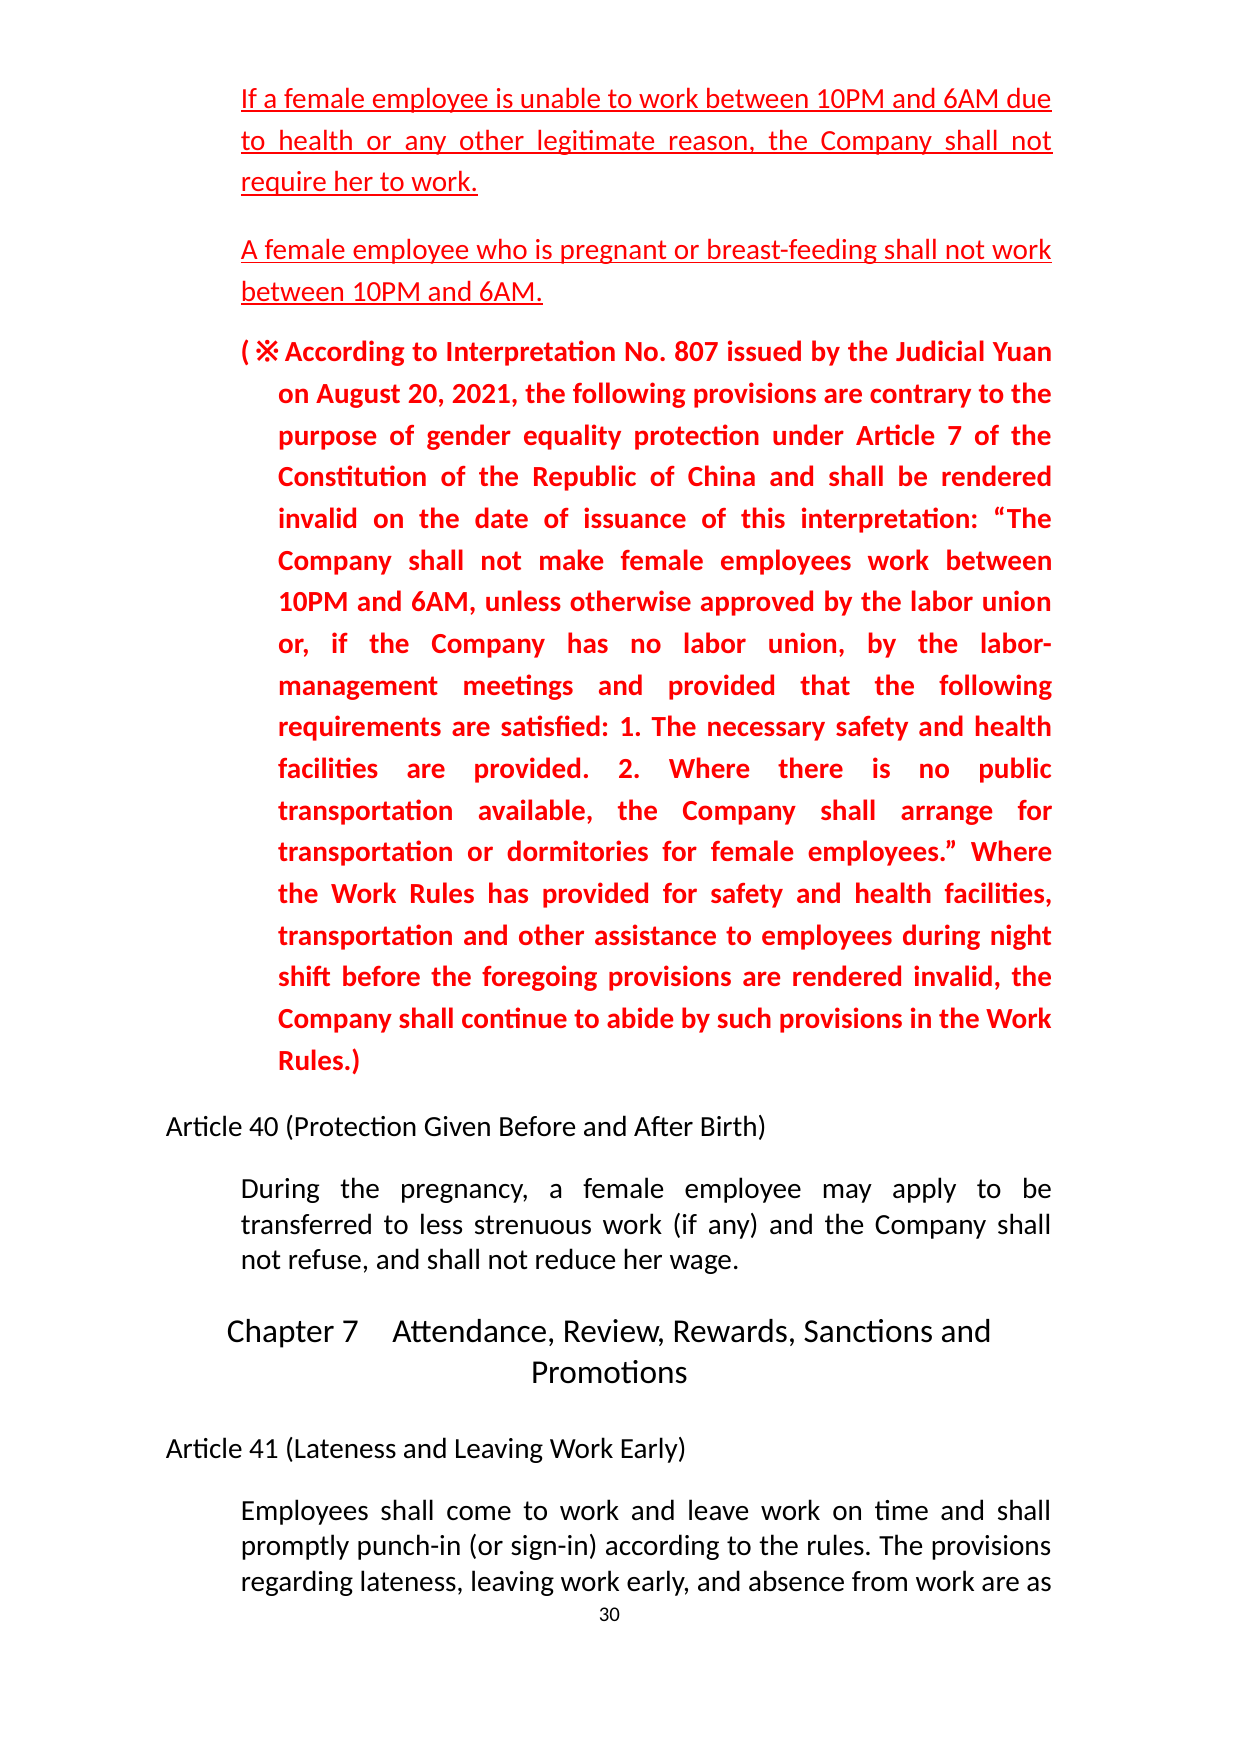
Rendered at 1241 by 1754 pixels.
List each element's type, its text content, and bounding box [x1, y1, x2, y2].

text Article 40 (Protection Given Before and After Birth) [166, 1108, 1053, 1144]
text Employees shall come to work and leave work on time and shall promptly punch-in (or sign-in) according to the rules. The provisions regarding lateness, leaving work early, and absence from work are as [241, 1492, 1053, 1598]
text A female employee who is pregnant or breast-feeding shall not work between 10PM and 6AM. [241, 226, 1053, 309]
text require her to work. [241, 154, 1053, 200]
text (※According to Interpretation No. 807 issued by the Judicial Yuan on August 20, 2021, the following provisions are contrary to the purpose of gender equality protection under Article 7 of the Constitution of the Republic of China and shall be rendered invalid on the date of issuance of this interpretation: “The Company shall not make female employees work between 10PM and 6AM, unless otherwise approved by the labor union or, if the Company has no labor union, by the labor-management meetings and provided that the following requirements are satisfied: 1. The necessary safety and health facilities are provided. 2. Where there is no public transportation available, the Company shall arrange for transportation or dormitories for female employees.” Where the Work Rules has provided for safety and health facilities, transportation and other assistance to employees during night shift before the foregoing provisions are rendered invalid, the Company shall continue to abide by such provisions in the Work Rules.) [240, 328, 1053, 1078]
subtitle Chapter 7 Attendance, Review, Rewards, Sanctions and Promotions [166, 1303, 1053, 1392]
text Article 41 (Lateness and Leaving Work Early) [166, 1430, 1053, 1465]
text If a female employee is unable to work between 10PM and 6AM due to health or any other legitimate reason, the Company shall not [241, 75, 1053, 152]
text During the pregnancy, a female employee may apply to be transferred to less strenuous work (if any) and the Company shall not refuse, and shall not reduce her wage. [241, 1170, 1053, 1277]
